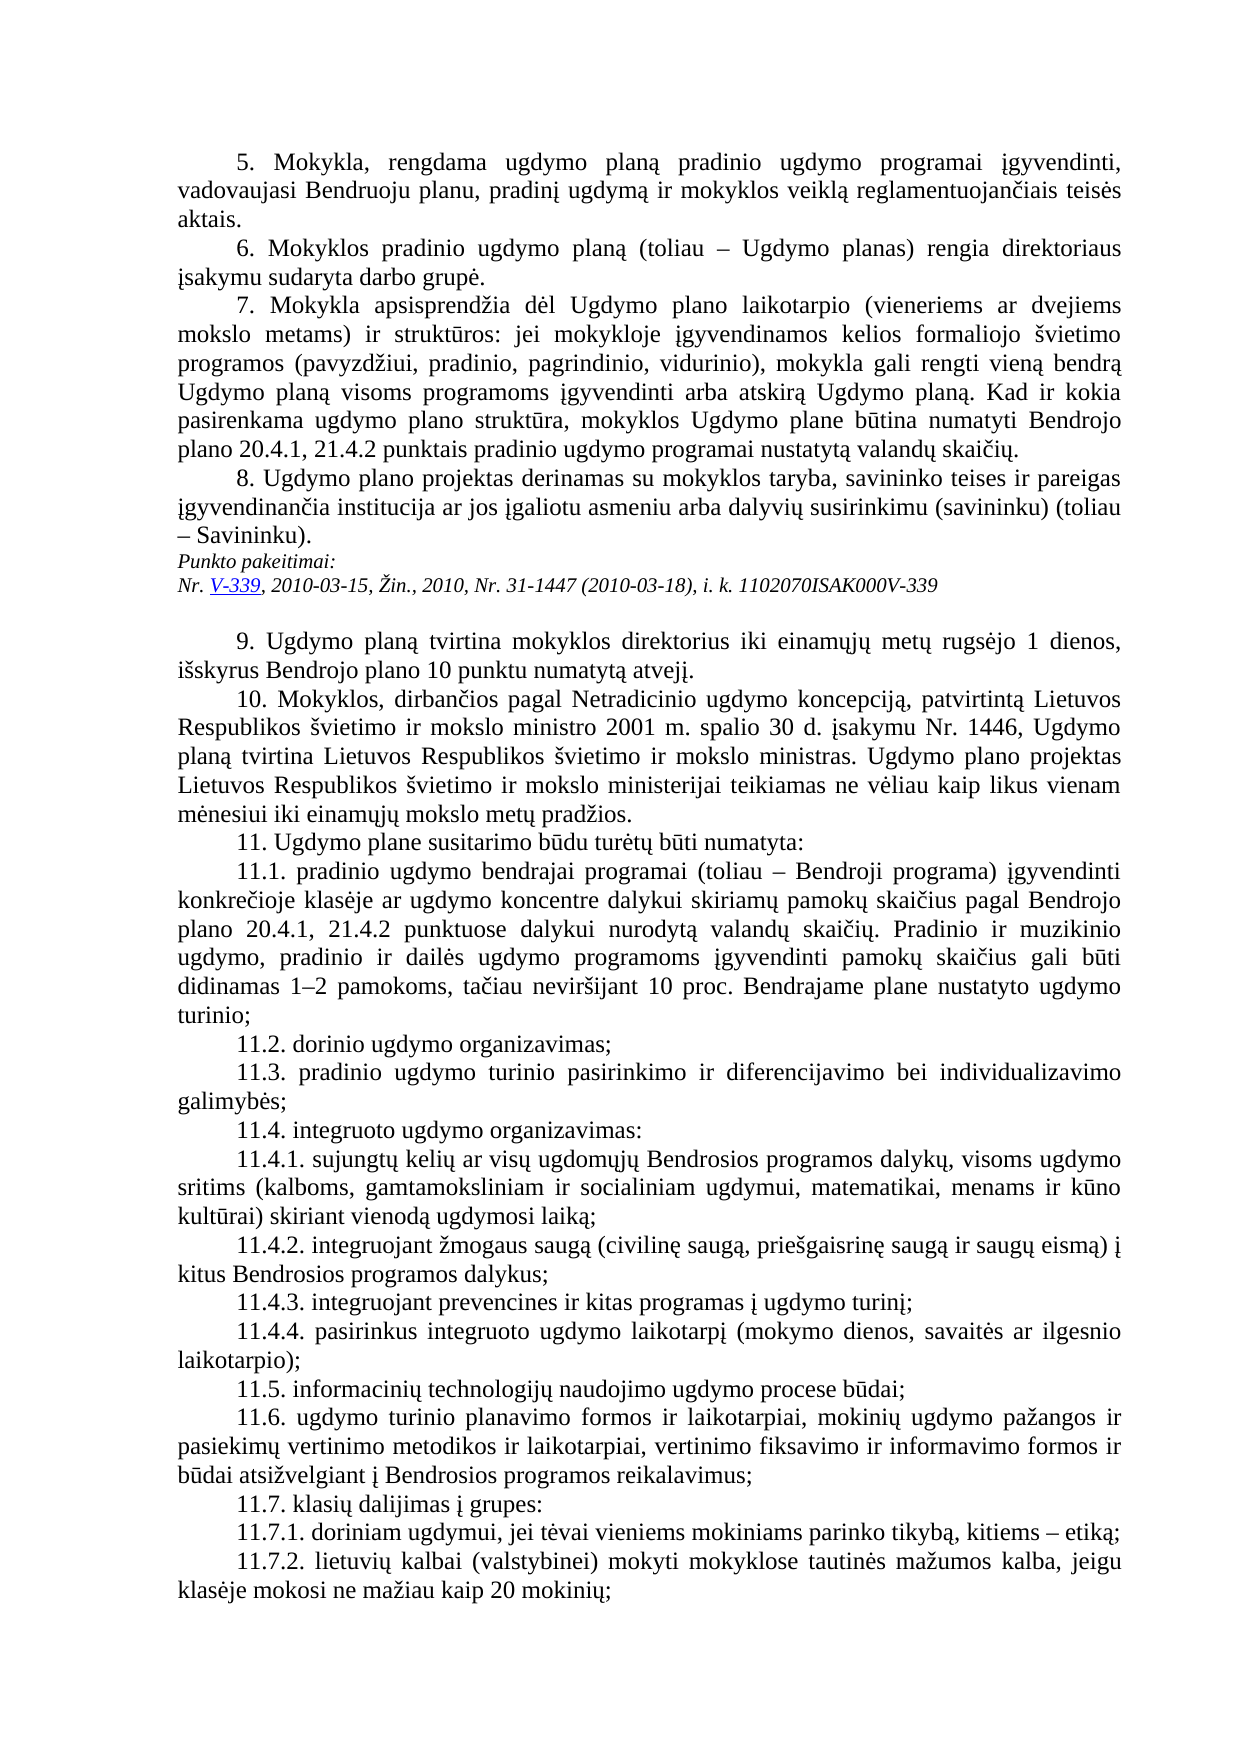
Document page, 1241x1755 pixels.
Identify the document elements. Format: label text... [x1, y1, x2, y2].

text 8. Ugdymo plano projektas derinamas su mokyklos taryba, savininko teises ir pareigas įgyvendinančia institucija ar jos įgaliotu asmeniu arba dalyvių susirinkimu (savininku) (toliau – Savininku). [177, 463, 1122, 549]
text 11.4.4. pasirinkus integruoto ugdymo laikotarpį (mokymo dienos, savaitės ar ilgesnio laikotarpio); [177, 1316, 1122, 1374]
text 11.1. pradinio ugdymo bendrajai programai (toliau – Bendroji programa) įgyvendinti konkrečioje klasėje ar ugdymo koncentre dalykui skiriamų pamokų skaičius pagal Bendrojo plano 20.4.1, 21.4.2 punktuose dalykui nurodytą valandų skaičių. Pradinio ir muzikinio ugdymo, pradinio ir dailės ugdymo programoms įgyvendinti pamokų skaičius gali būti didinamas 1–2 pamokoms, tačiau neviršijant 10 proc. Bendrajame plane nustatyto ugdymo turinio; [177, 856, 1122, 1029]
text Nr. V-339, 2010-03-15, Žin., 2010, Nr. 31-1447 (2010-03-18), i. k. 1102070ISAK000V-339 [177, 573, 1122, 597]
text 9. Ugdymo planą tvirtina mokyklos direktorius iki einamųjų metų rugsėjo 1 dienos, išskyrus Bendrojo plano 10 punktu numatytą atvejį. [177, 626, 1122, 684]
text 11. Ugdymo plane susitarimo būdu turėtų būti numatyta: [177, 827, 1122, 856]
text 11.7. klasių dalijimas į grupes: [177, 1489, 1122, 1517]
text Punkto pakeitimai: [177, 549, 1122, 573]
text 6. Mokyklos pradinio ugdymo planą (toliau – Ugdymo planas) rengia direktoriaus įsakymu sudaryta darbo grupė. [177, 233, 1122, 291]
text 7. Mokykla apsisprendžia dėl Ugdymo plano laikotarpio (vieneriems ar dvejiems mokslo metams) ir struktūros: jei mokykloje įgyvendinamos kelios formaliojo švietimo programos (pavyzdžiui, pradinio, pagrindinio, vidurinio), mokykla gali rengti vieną bendrą Ugdymo planą visoms programoms įgyvendinti arba atskirą Ugdymo planą. Kad ir kokia pasirenkama ugdymo plano struktūra, mokyklos Ugdymo plane būtina numatyti Bendrojo plano 20.4.1, 21.4.2 punktais pradinio ugdymo programai nustatytą valandų skaičių. [177, 291, 1122, 463]
text 11.3. pradinio ugdymo turinio pasirinkimo ir diferencijavimo bei individualizavimo galimybės; [177, 1057, 1122, 1115]
text 11.7.2. lietuvių kalbai (valstybinei) mokyti mokyklose tautinės mažumos kalba, jeigu klasėje mokosi ne mažiau kaip 20 mokinių; [177, 1546, 1122, 1604]
text 11.6. ugdymo turinio planavimo formos ir laikotarpiai, mokinių ugdymo pažangos ir pasiekimų vertinimo metodikos ir laikotarpiai, vertinimo fiksavimo ir informavimo formos ir būdai atsižvelgiant į Bendrosios programos reikalavimus; [177, 1402, 1122, 1489]
text 11.4.3. integruojant prevencines ir kitas programas į ugdymo turinį; [177, 1287, 1122, 1316]
text 11.2. dorinio ugdymo organizavimas; [177, 1029, 1122, 1057]
text 10. Mokyklos, dirbančios pagal Netradicinio ugdymo koncepciją, patvirtintą Lietuvos Respublikos švietimo ir mokslo ministro 2001 m. spalio 30 d. įsakymu Nr. 1446, Ugdymo planą tvirtina Lietuvos Respublikos švietimo ir mokslo ministras. Ugdymo plano projektas Lietuvos Respublikos švietimo ir mokslo ministerijai teikiamas ne vėliau kaip likus vienam mėnesiui iki einamųjų mokslo metų pradžios. [177, 684, 1122, 827]
text 11.4.1. sujungtų kelių ar visų ugdomųjų Bendrosios programos dalykų, visoms ugdymo sritims (kalboms, gamtamoksliniam ir socialiniam ugdymui, matematikai, menams ir kūno kultūrai) skiriant vienodą ugdymosi laiką; [177, 1144, 1122, 1230]
text 5. Mokykla, rengdama ugdymo planą pradinio ugdymo programai įgyvendinti, vadovaujasi Bendruoju planu, pradinį ugdymą ir mokyklos veiklą reglamentuojančiais teisės aktais. [177, 147, 1122, 233]
text 11.5. informacinių technologijų naudojimo ugdymo procese būdai; [177, 1374, 1122, 1402]
text 11.4.2. integruojant žmogaus saugą (civilinę saugą, priešgaisrinę saugą ir saugų eismą) į kitus Bendrosios programos dalykus; [177, 1230, 1122, 1287]
text 11.4. integruoto ugdymo organizavimas: [177, 1115, 1122, 1144]
text 11.7.1. doriniam ugdymui, jei tėvai vieniems mokiniams parinko tikybą, kitiems – etiką; [177, 1517, 1122, 1546]
